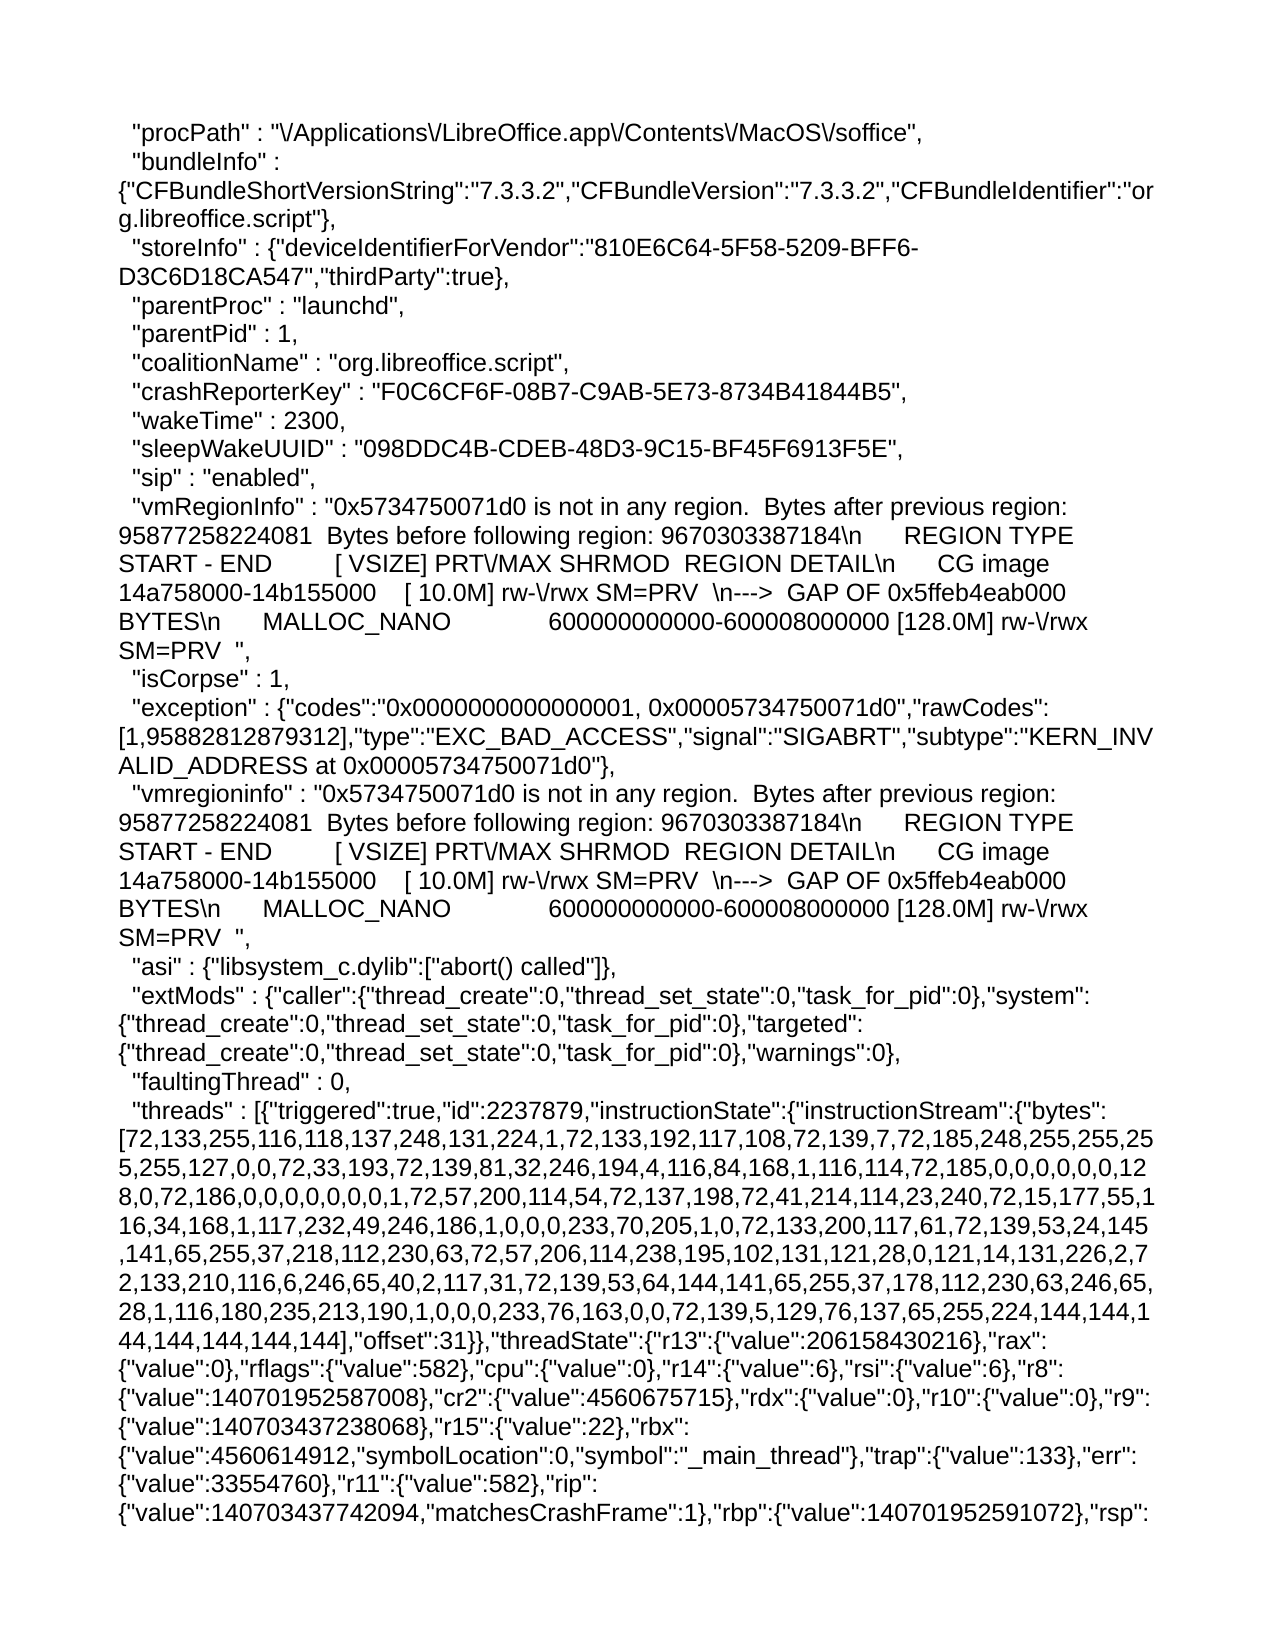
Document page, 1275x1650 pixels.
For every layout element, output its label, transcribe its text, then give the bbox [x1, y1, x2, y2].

text "asi" : {"libsystem_c.dylib":["abort() called"]}, [118, 952, 1157, 981]
text "extMods" : {"caller":{"thread_create":0,"thread_set_state":0,"task_for_pid":0},"system":{"thread_create":0,"thread_set_state":0,"task_for_pid":0},"targeted":{"thread_create":0,"thread_set_state":0,"task_for_pid":0},"warnings":0}, [118, 981, 1157, 1067]
text "vmRegionInfo" : "0x5734750071d0 is not in any region. Bytes after previous region: 95877258224081 Bytes before following region: 9670303387184\n REGION TYPE START - END [ VSIZE] PRT\/MAX SHRMOD REGION DETAIL\n CG image 14a758000-14b155000 [ 10.0M] rw-\/rwx SM=PRV \n---> GAP OF 0x5ffeb4eab000 BYTES\n MALLOC_NANO 600000000000-600008000000 [128.0M] rw-\/rwx SM=PRV ", [118, 492, 1157, 664]
text "storeInfo" : {"deviceIdentifierForVendor":"810E6C64-5F58-5209-BFF6-D3C6D18CA547","thirdParty":true}, [118, 233, 1157, 291]
text "exception" : {"codes":"0x0000000000000001, 0x00005734750071d0","rawCodes":[1,95882812879312],"type":"EXC_BAD_ACCESS","signal":"SIGABRT","subtype":"KERN_INVALID_ADDRESS at 0x00005734750071d0"}, [118, 693, 1157, 779]
text "isCorpse" : 1, [118, 664, 1157, 693]
text "procPath" : "\/Applications\/LibreOffice.app\/Contents\/MacOS\/soffice", [118, 118, 1157, 147]
text "parentPid" : 1, [118, 319, 1157, 348]
text "bundleInfo" : {"CFBundleShortVersionString":"7.3.3.2","CFBundleVersion":"7.3.3.2","CFBundleIdentifier":"org.libreoffice.script"}, [118, 147, 1157, 233]
text "vmregioninfo" : "0x5734750071d0 is not in any region. Bytes after previous region: 95877258224081 Bytes before following region: 9670303387184\n REGION TYPE START - END [ VSIZE] PRT\/MAX SHRMOD REGION DETAIL\n CG image 14a758000-14b155000 [ 10.0M] rw-\/rwx SM=PRV \n---> GAP OF 0x5ffeb4eab000 BYTES\n MALLOC_NANO 600000000000-600008000000 [128.0M] rw-\/rwx SM=PRV ", [118, 779, 1157, 952]
text "crashReporterKey" : "F0C6CF6F-08B7-C9AB-5E73-8734B41844B5", [118, 377, 1157, 406]
text "sleepWakeUUID" : "098DDC4B-CDEB-48D3-9C15-BF45F6913F5E", [118, 434, 1157, 463]
text "coalitionName" : "org.libreoffice.script", [118, 348, 1157, 377]
text "sip" : "enabled", [118, 463, 1157, 492]
text "wakeTime" : 2300, [118, 406, 1157, 434]
text "faultingThread" : 0, [118, 1067, 1157, 1096]
text "parentProc" : "launchd", [118, 291, 1157, 319]
text "threads" : [{"triggered":true,"id":2237879,"instructionState":{"instructionStream":{"bytes":[72,133,255,116,118,137,248,131,224,1,72,133,192,117,108,72,139,7,72,185,248,255,255,255,255,127,0,0,72,33,193,72,139,81,32,246,194,4,116,84,168,1,116,114,72,185,0,0,0,0,0,0,128,0,72,186,0,0,0,0,0,0,0,1,72,57,200,114,54,72,137,198,72,41,214,114,23,240,72,15,177,55,116,34,168,1,117,232,49,246,186,1,0,0,0,233,70,205,1,0,72,133,200,117,61,72,139,53,24,145,141,65,255,37,218,112,230,63,72,57,206,114,238,195,102,131,121,28,0,121,14,131,226,2,72,133,210,116,6,246,65,40,2,117,31,72,139,53,64,144,141,65,255,37,178,112,230,63,246,65,28,1,116,180,235,213,190,1,0,0,0,233,76,163,0,0,72,139,5,129,76,137,65,255,224,144,144,144,144,144,144,144],"offset":31}},"threadState":{"r13":{"value":206158430216},"rax":{"value":0},"rflags":{"value":582},"cpu":{"value":0},"r14":{"value":6},"rsi":{"value":6},"r8":{"value":140701952587008},"cr2":{"value":4560675715},"rdx":{"value":0},"r10":{"value":0},"r9":{"value":140703437238068},"r15":{"value":22},"rbx":{"value":4560614912,"symbolLocation":0,"symbol":"_main_thread"},"trap":{"value":133},"err":{"value":33554760},"r11":{"value":582},"rip":{"value":140703437742094,"matchesCrashFrame":1},"rbp":{"value":140701952591072},"rsp": [118, 1096, 1157, 1527]
